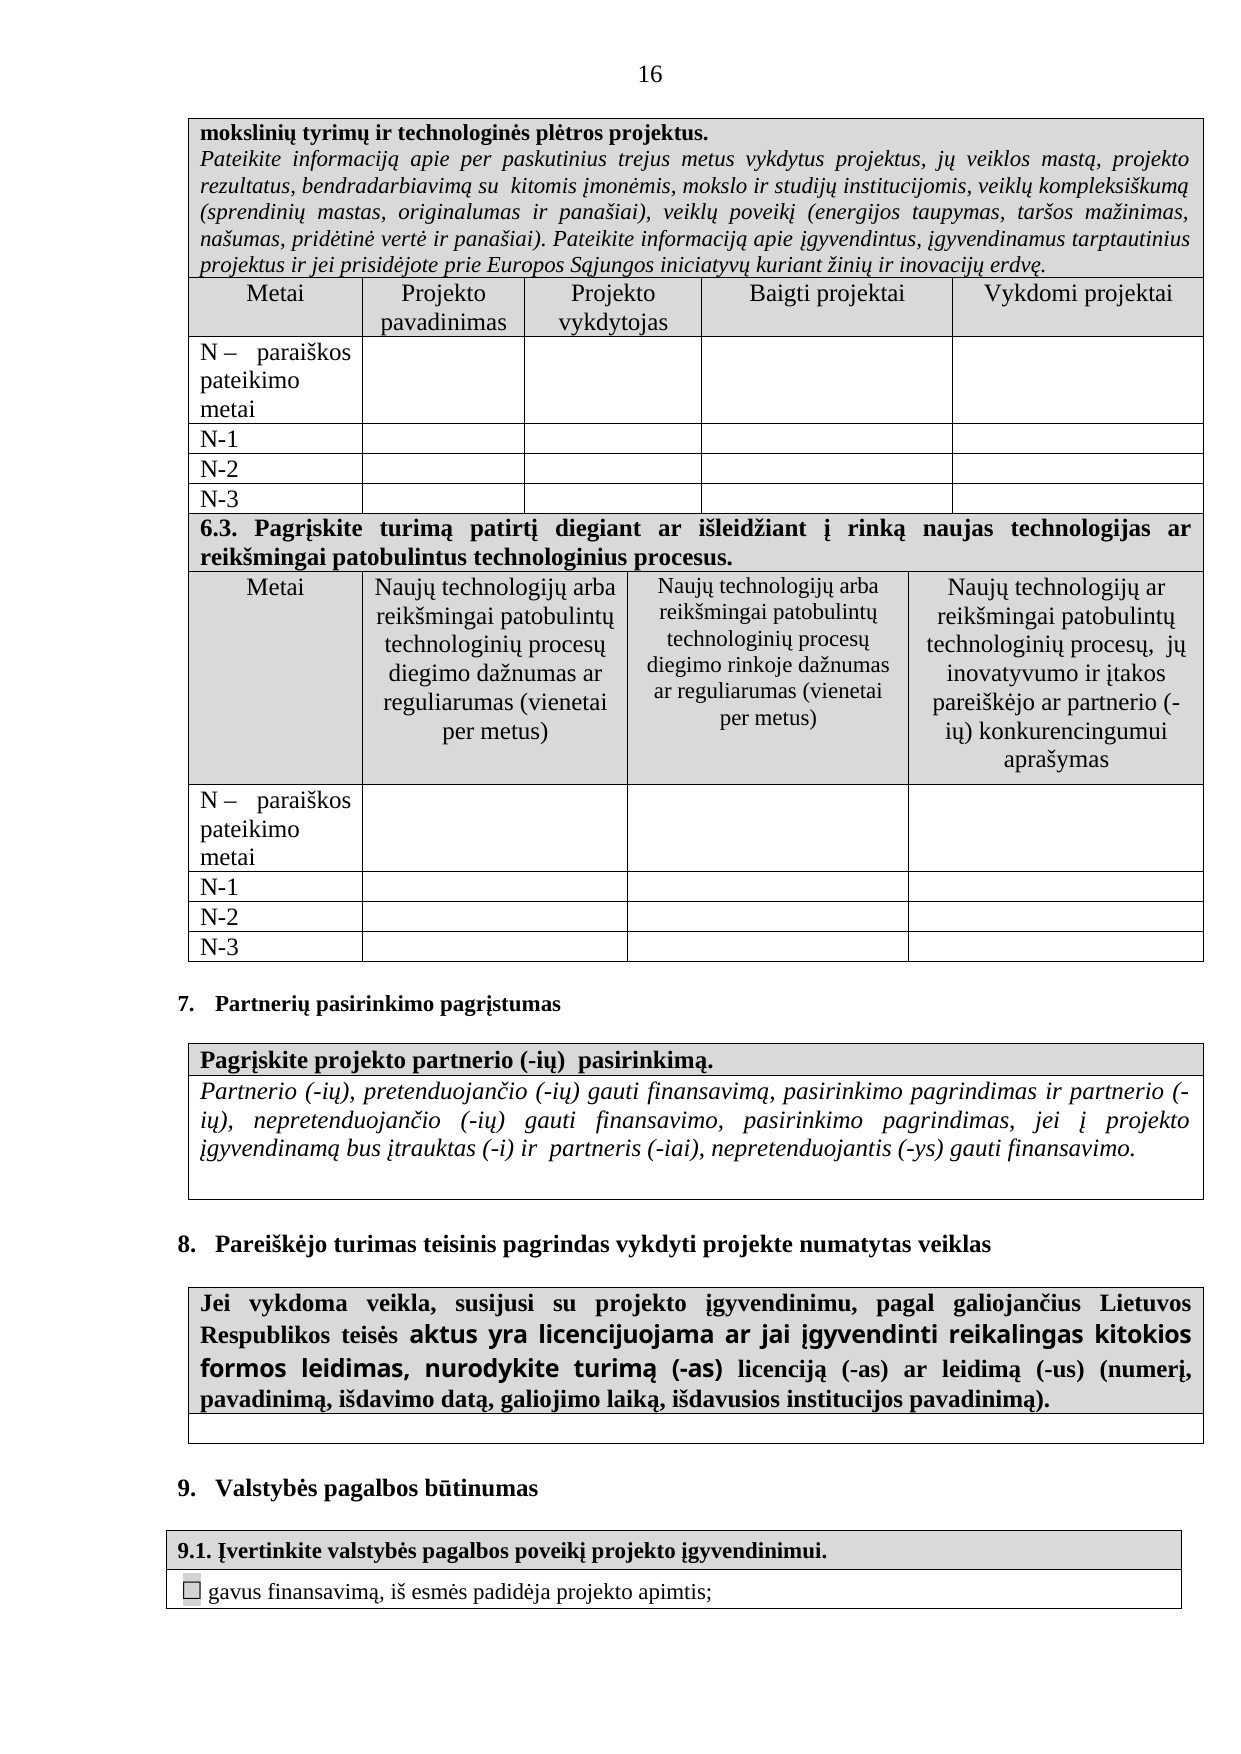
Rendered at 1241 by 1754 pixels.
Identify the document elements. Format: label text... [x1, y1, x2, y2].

table_cell Metai [189, 278, 362, 336]
table_cell Naujų technologijų ar reikšmingai patobulintų technologinių procesų, jų inovatyvumo ir įtakos pareiškėjo ar partnerio (-ių) konkurencingumui aprašymas [909, 572, 1203, 784]
table_cell [702, 484, 952, 512]
table_cell Projekto vykdytojas [525, 278, 701, 336]
table_cell [628, 785, 908, 871]
table_cell Metai [189, 572, 362, 784]
table_header Jei vykdoma veikla, susijusi su projekto įgyvendinimu, pagal galiojančius Lietuvos Respublikos teisės aktus yra licencijuojama ar jai įgyvendinti reikalingas kitokios formos leidimas, nurodykite turimą (-as) licenciją (-as) ar leidimą (-us) (numerį, pavadinimą, išdavimo datą, galiojimo laiką, išdavusios institucijos pavadinimą). [189, 1288, 1203, 1413]
table_cell [525, 484, 701, 512]
table_cell N-2 [189, 902, 362, 931]
table_cell [363, 872, 627, 901]
table_cell [702, 424, 952, 453]
table_cell [363, 337, 524, 423]
table_cell [525, 454, 701, 483]
table_cell [909, 872, 1203, 901]
table_header 9.1. Įvertinkite valstybės pagalbos poveikį projekto įgyvendinimui. [167, 1531, 1181, 1569]
table_cell [363, 902, 627, 931]
table_cell N-2 [189, 454, 362, 483]
table_cell [953, 337, 1203, 423]
table_cell N-1 [189, 872, 362, 901]
table_cell [363, 484, 524, 512]
table_cell [909, 932, 1203, 961]
table_cell [909, 902, 1203, 931]
table_header Pagrįskite projekto partnerio (-ių) pasirinkimą. [189, 1044, 1203, 1075]
table_cell [363, 424, 524, 453]
table_cell [628, 902, 908, 931]
text 8. Pareiškėjo turimas teisinis pagrindas vykdyti projekte numatytas veiklas [177, 1229, 1122, 1258]
table_cell Naujų technologijų arba reikšmingai patobulintų technologinių procesų diegimo dažnumas ar reguliarumas (vienetai per metus) [363, 572, 627, 784]
table_cell N-3 [189, 932, 362, 961]
table_cell N – paraiškos pateikimo metai [189, 337, 362, 423]
table_cell [628, 932, 908, 961]
table_cell Naujų technologijų arba reikšmingai patobulintų technologinių procesų diegimo rinkoje dažnumas ar reguliarumas (vienetai per metus) [628, 572, 908, 784]
table_cell 6.3. Pagrįskite turimą patirtį diegiant ar išleidžiant į rinką naujas technologijas ar reikšmingai patobulintus technologinius procesus. [189, 514, 1203, 571]
table_cell Vykdomi projektai [953, 278, 1203, 336]
table_cell [363, 785, 627, 871]
table_cell [953, 484, 1203, 512]
table_cell [702, 337, 952, 423]
table_cell [363, 932, 627, 961]
table_cell [525, 337, 701, 423]
table_header mokslinių tyrimų ir technologinės plėtros projektus. Pateikite informaciją apie per paskutinius trejus metus vykdytus projektus, jų veiklos mastą, projekto rezultatus, bendradarbiavimą su kitomis įmonėmis, mokslo ir studijų institucijomis, veiklų kompleksiškumą (sprendinių mastas, originalumas ir panašiai), veiklų poveikį (energijos taupymas, taršos mažinimas, našumas, pridėtinė vertė ir panašiai). Pateikite informaciją apie įgyvendintus, įgyvendinamus tarptautinius projektus ir jei prisidėjote prie Europos Sąjungos iniciatyvų kuriant žinių ir inovacijų erdvę. [189, 119, 1203, 277]
table_cell [628, 872, 908, 901]
table_cell [953, 454, 1203, 483]
table_cell N – paraiškos pateikimo metai [189, 785, 362, 871]
table_cell Baigti projektai [702, 278, 952, 336]
table_cell □ gavus finansavimą, iš esmės padidėja projekto apimtis; [167, 1570, 1181, 1608]
table_cell [953, 424, 1203, 453]
table_cell [909, 785, 1203, 871]
table_cell Partnerio (-ių), pretenduojančio (-ių) gauti finansavimą, pasirinkimo pagrindimas ir partnerio (-ių), nepretenduojančio (-ių) gauti finansavimo, pasirinkimo pagrindimas, jei į projekto įgyvendinamą bus įtrauktas (-i) ir partneris (-iai), nepretenduojantis (-ys) gauti finansavimo. [189, 1076, 1203, 1199]
table_cell Projekto pavadinimas [363, 278, 524, 336]
table_cell [363, 454, 524, 483]
table_cell [702, 454, 952, 483]
table_cell N-1 [189, 424, 362, 453]
text 9. Valstybės pagalbos būtinumas [177, 1473, 1122, 1502]
table_cell [525, 424, 701, 453]
text 7. Partnerių pasirinkimo pagrįstumas [177, 990, 1122, 1017]
table_cell N-3 [189, 484, 362, 512]
table_cell [189, 1414, 1203, 1443]
